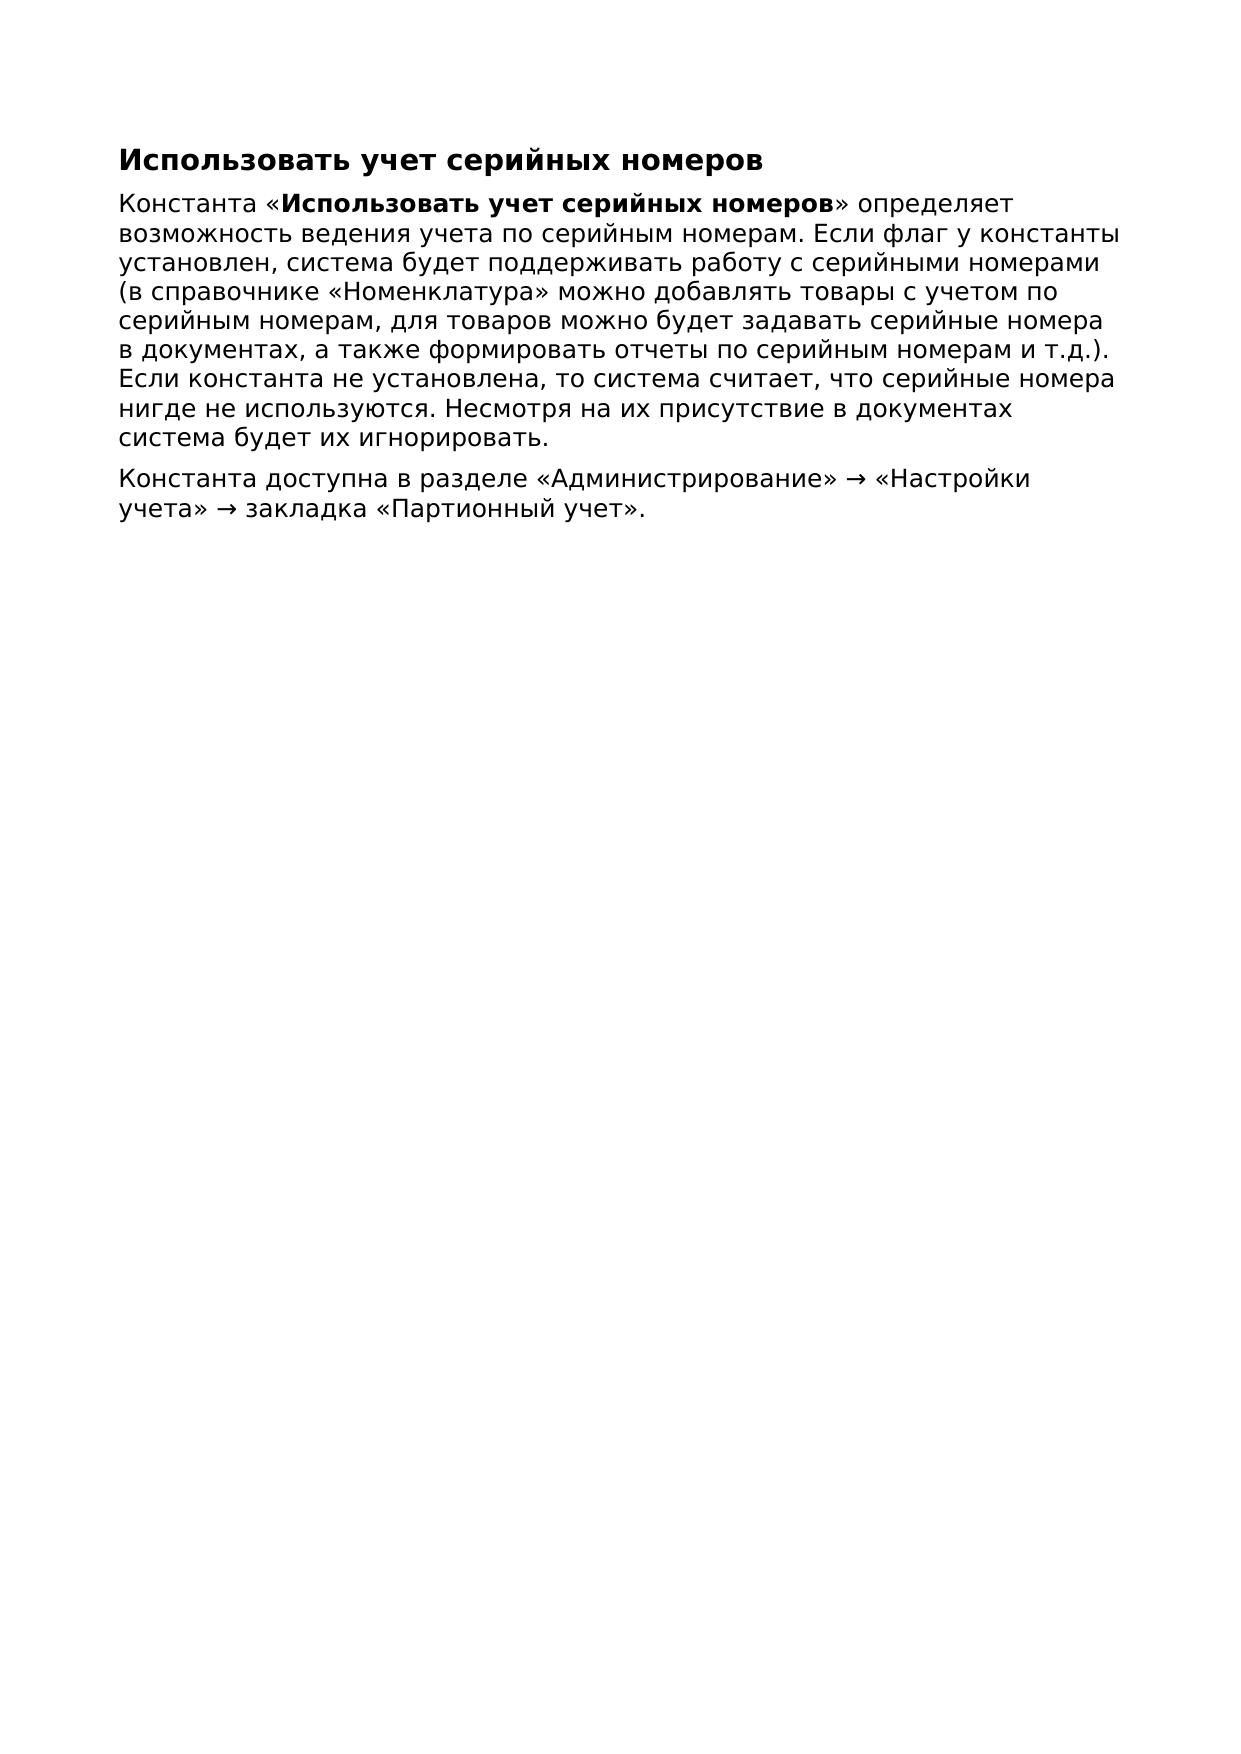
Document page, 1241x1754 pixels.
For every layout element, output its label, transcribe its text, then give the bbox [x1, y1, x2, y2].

text Константа «Использовать учет серийных номеров» определяет возможность ведения учета по серийным номерам. Если флаг у константы установлен, система будет поддерживать работу с серийными номерами (в справочнике «Номенклатура» можно добавлять товары с учетом по серийным номерам, для товаров можно будет задавать серийные номера в документах, а также формировать отчеты по серийным номерам и т.д.). Если константа не установлена, то система считает, что серийные номера нигде не используются. Несмотря на их присутствие в документах система будет их игнорировать. [118, 189, 1122, 452]
text Константа доступна в разделе «Администрирование» → «Настройки учета» → закладка «Партионный учет». [118, 464, 1122, 523]
subtitle Использовать учет серийных номеров [118, 143, 1122, 177]
